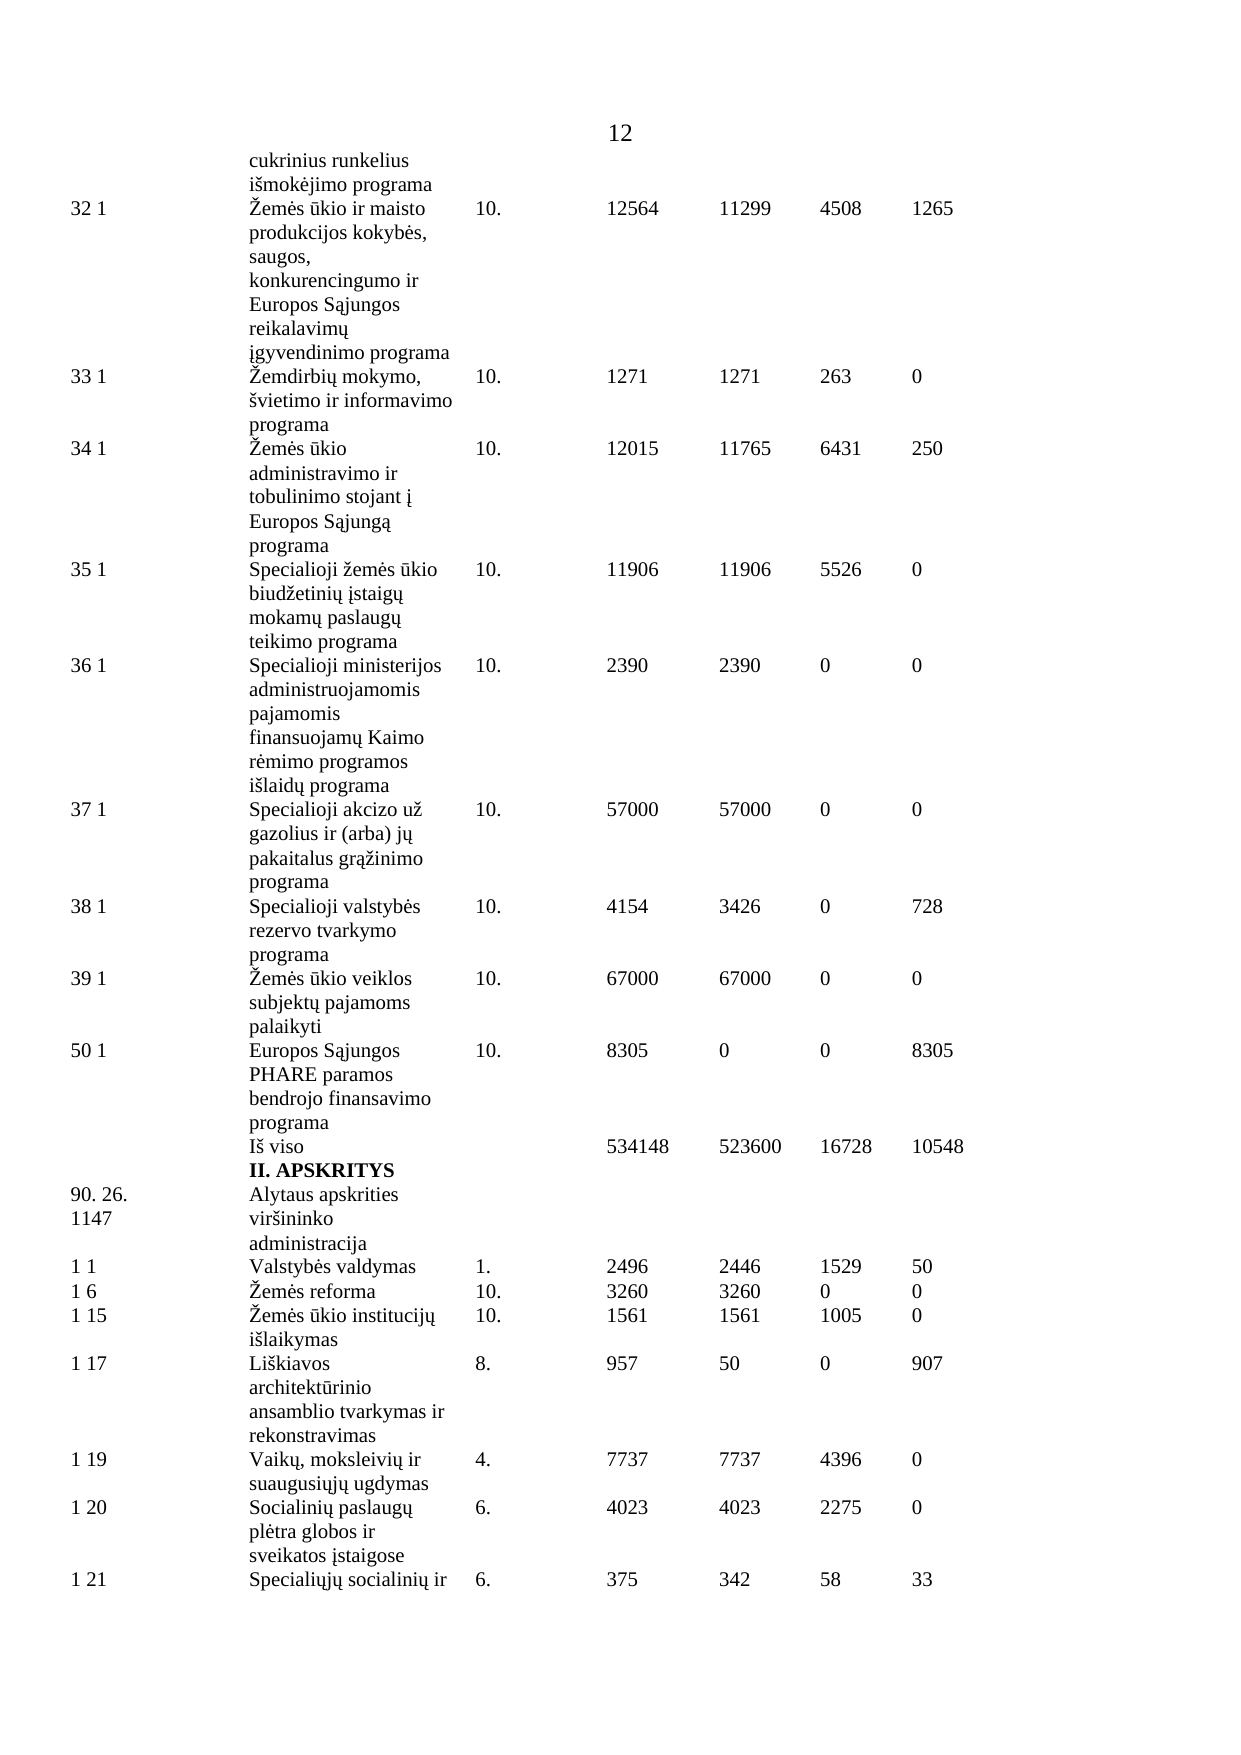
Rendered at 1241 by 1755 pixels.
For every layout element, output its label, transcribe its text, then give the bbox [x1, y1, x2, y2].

table_cell 8305 [595, 1038, 708, 1134]
table_cell 16728 [809, 1134, 900, 1158]
table_cell Žemės ūkio institucijų išlaikymas [238, 1303, 464, 1351]
table_cell 534148 [595, 1134, 708, 1158]
table_cell [59, 1134, 238, 1158]
table_cell Žemės reforma [238, 1279, 464, 1303]
table_cell 11906 [708, 557, 809, 653]
table_cell [1058, 1255, 1064, 1278]
table_cell 1265 [900, 196, 1057, 364]
table_cell 6. [464, 1567, 595, 1591]
table_cell 1561 [595, 1303, 708, 1351]
table_cell 0 [809, 1351, 900, 1447]
table_cell 0 [809, 653, 900, 797]
table_cell 1147 [59, 1206, 238, 1254]
table_cell [809, 148, 900, 196]
table_cell 8305 [900, 1038, 1057, 1134]
table_cell Iš viso [238, 1134, 464, 1158]
table_cell [900, 1206, 1057, 1254]
table_cell 728 [900, 894, 1057, 966]
table_cell 10. [464, 966, 595, 1038]
table_cell Žemdirbių mokymo, švietimo ir informavimo programa [238, 364, 464, 436]
table_cell 10. [464, 557, 595, 653]
table_cell cukrinius runkelius išmokėjimo programa [238, 148, 464, 196]
table_cell 0 [809, 894, 900, 966]
table_cell 36 1 [59, 653, 238, 797]
table_cell Specialioji ministerijos administruojamomis pajamomis finansuojamų Kaimo rėmimo programos išlaidų programa [238, 653, 464, 797]
table_cell Specialioji valstybės rezervo tvarkymo programa [238, 894, 464, 966]
table_cell 1. [464, 1255, 595, 1278]
table_cell 33 1 [59, 364, 238, 436]
table_cell [1058, 557, 1064, 653]
table_cell Vaikų, moksleivių ir suaugusiųjų ugdymas [238, 1447, 464, 1495]
table_cell 0 [900, 1447, 1057, 1495]
table_cell 0 [809, 1279, 900, 1303]
table_cell 3426 [708, 894, 809, 966]
table_cell 11906 [595, 557, 708, 653]
table_cell 3260 [595, 1279, 708, 1303]
table_cell Žemės ūkio veiklos subjektų pajamoms palaikyti [238, 966, 464, 1038]
table_cell [708, 1158, 809, 1182]
table_cell 33 [900, 1567, 1057, 1591]
table_cell [1058, 436, 1064, 557]
table_cell 0 [900, 364, 1057, 436]
table_cell [59, 1158, 238, 1182]
table_cell 50 [900, 1255, 1057, 1278]
table_cell 0 [809, 966, 900, 1038]
table_cell [464, 1182, 595, 1206]
table_cell 1 1 [59, 1255, 238, 1278]
table_cell 10. [464, 653, 595, 797]
table_cell [900, 1158, 1057, 1182]
table_cell [1058, 1206, 1064, 1254]
table_cell 11299 [708, 196, 809, 364]
table_cell 67000 [708, 966, 809, 1038]
table_cell 10. [464, 1038, 595, 1134]
table_cell 0 [900, 797, 1057, 893]
table_cell 3260 [708, 1279, 809, 1303]
table_cell [809, 1182, 900, 1206]
table_cell [1058, 653, 1064, 797]
table_cell 10. [464, 1279, 595, 1303]
table_cell 1 21 [59, 1567, 238, 1591]
table_cell [708, 1206, 809, 1254]
table_cell 0 [809, 1038, 900, 1134]
table_cell [59, 148, 238, 196]
table_cell 4. [464, 1447, 595, 1495]
table_cell 38 1 [59, 894, 238, 966]
table_cell 10. [464, 797, 595, 893]
table_cell [1058, 966, 1064, 1038]
table_cell 90. 26. [59, 1182, 238, 1206]
table_cell 0 [809, 797, 900, 893]
table_cell [708, 1182, 809, 1206]
table_cell [900, 148, 1057, 196]
table_cell viršininko administracija [238, 1206, 464, 1254]
table_cell 35 1 [59, 557, 238, 653]
table_cell 0 [900, 653, 1057, 797]
table_cell [809, 1206, 900, 1254]
table_cell 5526 [809, 557, 900, 653]
table_cell [595, 1206, 708, 1254]
table_cell 1 6 [59, 1279, 238, 1303]
table_cell [1058, 1038, 1064, 1134]
table_cell 0 [900, 966, 1057, 1038]
table_cell 907 [900, 1351, 1057, 1447]
table_cell 957 [595, 1351, 708, 1447]
table_cell 2390 [595, 653, 708, 797]
table_cell 39 1 [59, 966, 238, 1038]
table_cell 4154 [595, 894, 708, 966]
table_cell 57000 [595, 797, 708, 893]
table_cell 0 [900, 557, 1057, 653]
table_cell 0 [900, 1279, 1057, 1303]
table_cell [809, 1158, 900, 1182]
table_cell [595, 1158, 708, 1182]
table_cell [464, 1206, 595, 1254]
table_cell Specialioji žemės ūkio biudžetinių įstaigų mokamų paslaugų teikimo programa [238, 557, 464, 653]
table_cell [1058, 148, 1064, 196]
table_cell 1 20 [59, 1495, 238, 1567]
table_cell 1561 [708, 1303, 809, 1351]
table_cell [595, 148, 708, 196]
table_cell [1058, 1303, 1064, 1351]
table_cell Specialioji akcizo už gazolius ir (arba) jų pakaitalus grąžinimo programa [238, 797, 464, 893]
table_cell [595, 1182, 708, 1206]
table_cell [464, 1158, 595, 1182]
table_cell 1 15 [59, 1303, 238, 1351]
table_cell 1005 [809, 1303, 900, 1351]
table_cell 10. [464, 894, 595, 966]
table_cell [1058, 1279, 1064, 1303]
table_cell 57000 [708, 797, 809, 893]
table_cell 11765 [708, 436, 809, 557]
table_cell 250 [900, 436, 1057, 557]
table_cell 67000 [595, 966, 708, 1038]
table_cell 1 19 [59, 1447, 238, 1495]
table_cell 58 [809, 1567, 900, 1591]
table_cell 34 1 [59, 436, 238, 557]
table_cell 10548 [900, 1134, 1057, 1158]
table_cell [1058, 364, 1064, 436]
table_cell [1058, 1158, 1064, 1182]
table_cell [1058, 1495, 1064, 1567]
table_cell 4508 [809, 196, 900, 364]
table_cell [464, 148, 595, 196]
table_cell 6431 [809, 436, 900, 557]
table_cell [1058, 1447, 1064, 1495]
table_cell 263 [809, 364, 900, 436]
table_cell [1058, 196, 1064, 364]
table_cell [464, 1134, 595, 1158]
table_cell Alytaus apskrities [238, 1182, 464, 1206]
table_cell 523600 [708, 1134, 809, 1158]
table_cell [1058, 1351, 1064, 1447]
table_cell [900, 1182, 1057, 1206]
table_cell Valstybės valdymas [238, 1255, 464, 1278]
table_cell [1058, 894, 1064, 966]
table_cell 4396 [809, 1447, 900, 1495]
table_cell [708, 148, 809, 196]
table_cell 50 [708, 1351, 809, 1447]
table_cell [1058, 1567, 1064, 1591]
table_cell 2446 [708, 1255, 809, 1278]
table_cell 37 1 [59, 797, 238, 893]
table_cell 0 [708, 1038, 809, 1134]
table_cell 1529 [809, 1255, 900, 1278]
table_cell Žemės ūkio administravimo ir tobulinimo stojant į Europos Sąjungą programa [238, 436, 464, 557]
table_cell [1058, 1134, 1064, 1158]
table_cell 2390 [708, 653, 809, 797]
table_cell 1 17 [59, 1351, 238, 1447]
table_cell 1271 [595, 364, 708, 436]
table_cell 2275 [809, 1495, 900, 1567]
table_cell 7737 [708, 1447, 809, 1495]
table_cell [1058, 797, 1064, 893]
table_cell 32 1 [59, 196, 238, 364]
table_cell 10. [464, 364, 595, 436]
table_cell 50 1 [59, 1038, 238, 1134]
table_cell 342 [708, 1567, 809, 1591]
table_cell [1058, 1182, 1064, 1206]
table_cell Liškiavos architektūrinio ansamblio tvarkymas ir rekonstravimas [238, 1351, 464, 1447]
table_cell 10. [464, 1303, 595, 1351]
table_cell 7737 [595, 1447, 708, 1495]
table_cell Specialiųjų socialinių ir [238, 1567, 464, 1591]
table_cell 10. [464, 196, 595, 364]
table_cell 10. [464, 436, 595, 557]
table_cell 12015 [595, 436, 708, 557]
table_cell 0 [900, 1495, 1057, 1567]
table_cell 8. [464, 1351, 595, 1447]
table_cell 1271 [708, 364, 809, 436]
table_cell Socialinių paslaugų plėtra globos ir sveikatos įstaigose [238, 1495, 464, 1567]
table_cell 2496 [595, 1255, 708, 1278]
table_cell Europos Sąjungos PHARE paramos bendrojo finansavimo programa [238, 1038, 464, 1134]
table_cell II. APSKRITYS [238, 1158, 464, 1182]
table_cell 0 [900, 1303, 1057, 1351]
table_cell Žemės ūkio ir maisto produkcijos kokybės, saugos, konkurencingumo ir Europos Sąjungos reikalavimų įgyvendinimo programa [238, 196, 464, 364]
table_cell 12564 [595, 196, 708, 364]
table_cell 4023 [595, 1495, 708, 1567]
table_cell 6. [464, 1495, 595, 1567]
table_cell 4023 [708, 1495, 809, 1567]
table_cell 375 [595, 1567, 708, 1591]
